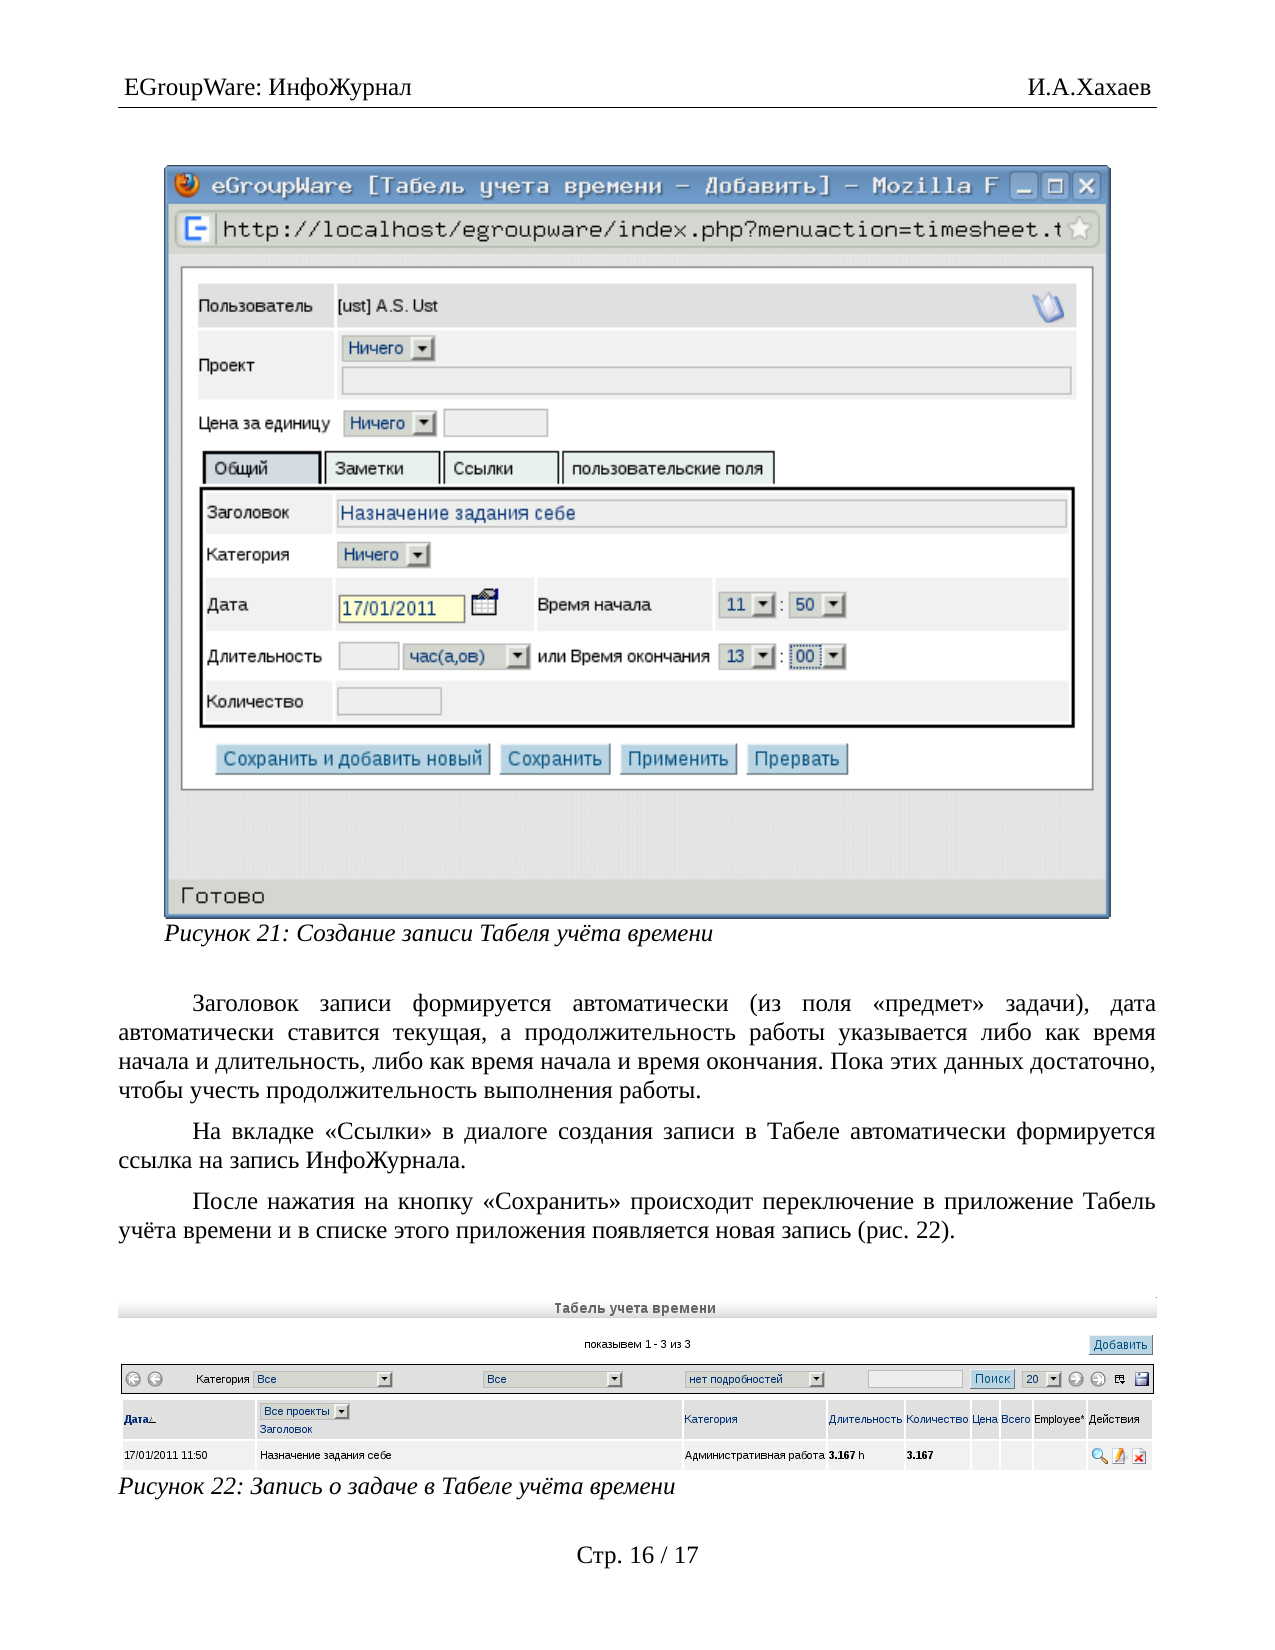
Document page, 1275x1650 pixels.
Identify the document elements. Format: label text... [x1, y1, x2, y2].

text После нажатия на кнопку «Сохранить» происходит переключение в приложение Табель учёта времени и в списке этого приложения появляется новая запись (рис. 22). [118, 1186, 1157, 1243]
text Рисунок 21: Создание записи Табеля учёта времени [164, 919, 1111, 947]
picture [164, 165, 1111, 919]
text Заголовок записи формируется автоматически (из поля «предмет» задачи), дата автоматически ставится текущая, а продолжительность работы указывается либо как время начала и длительность, либо как время начала и время окончания. Пока этих данных достаточно, чтобы учесть продолжительность выполнения работы. [118, 988, 1157, 1103]
text На вкладке «Ссылки» в диалоге создания записи в Табеле автоматически формируется ссылка на запись ИнфоЖурнала. [118, 1116, 1157, 1173]
text Рисунок 22: Запись о задаче в Табеле учёта времени [118, 1471, 1157, 1500]
picture [118, 1297, 1157, 1471]
